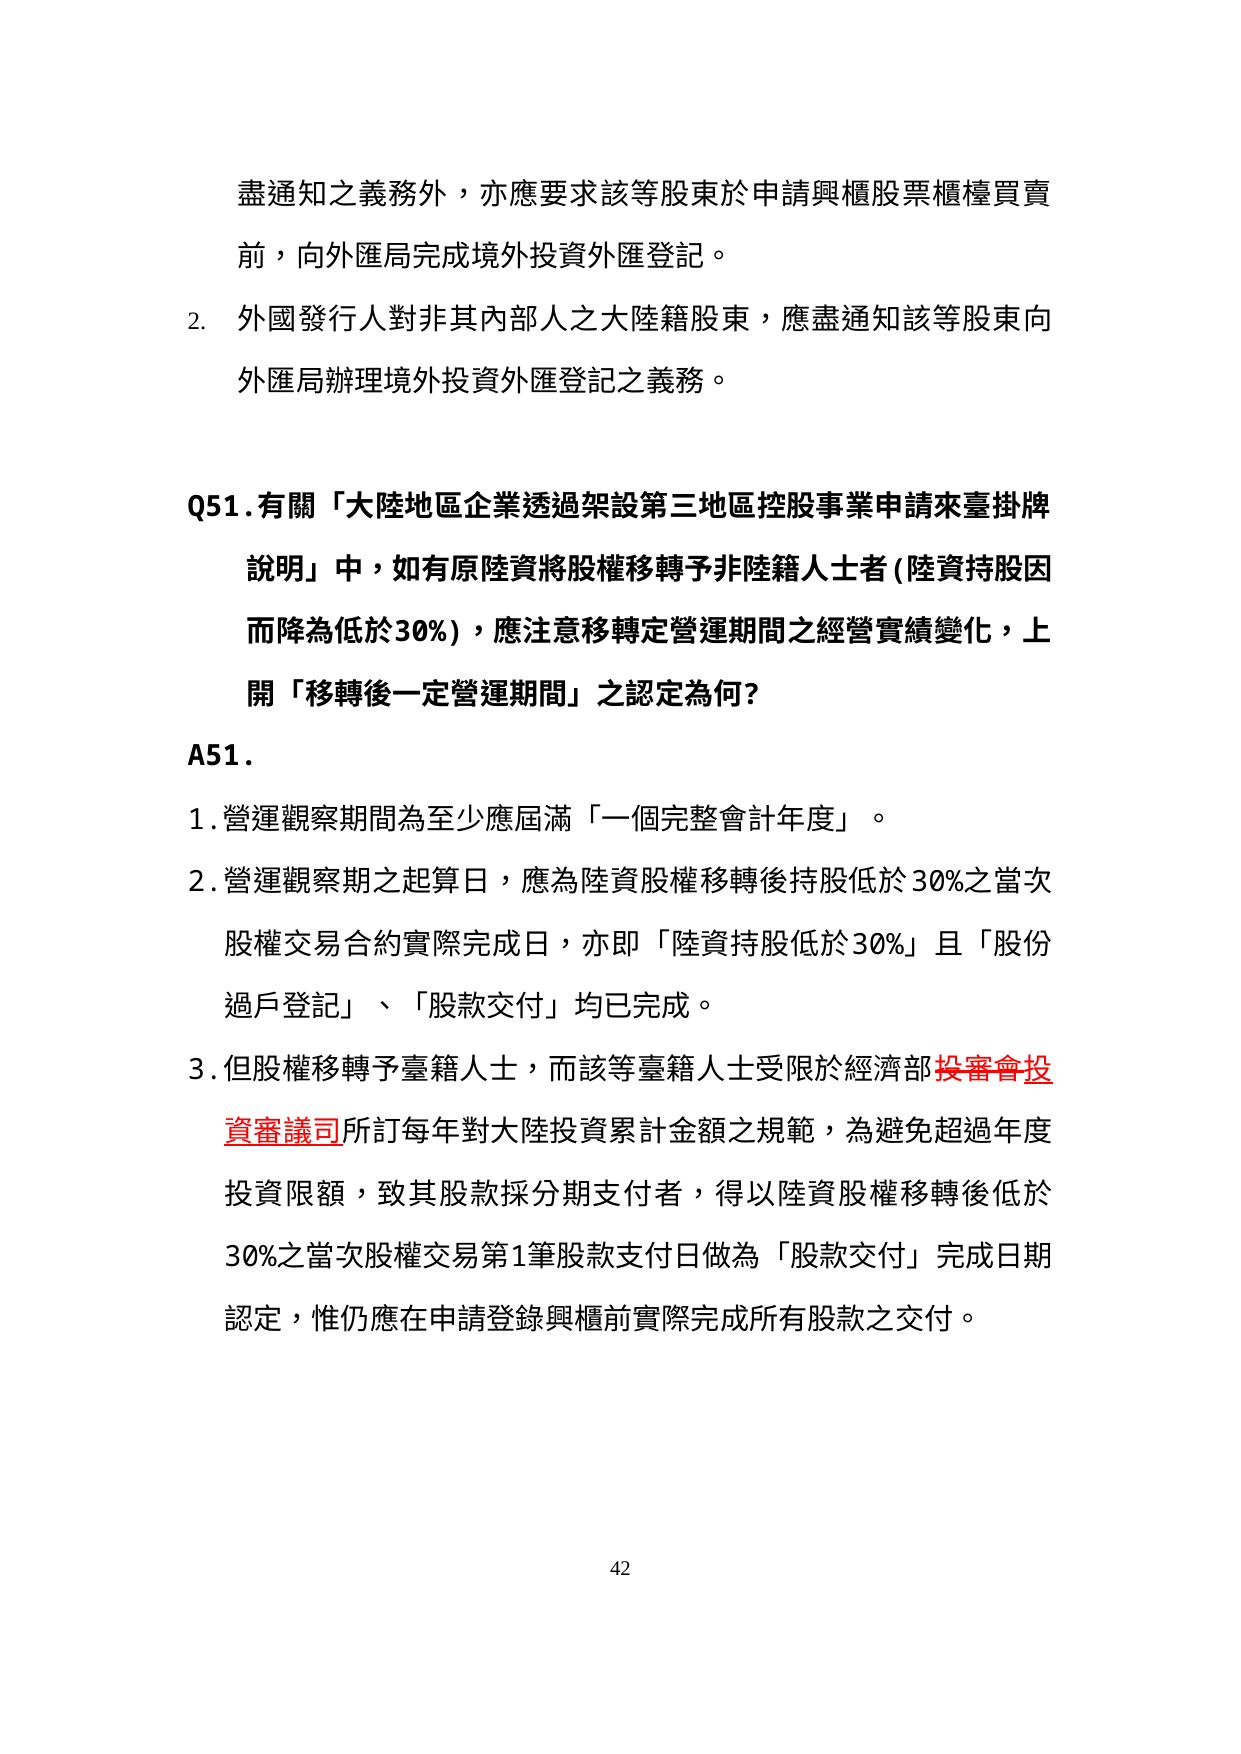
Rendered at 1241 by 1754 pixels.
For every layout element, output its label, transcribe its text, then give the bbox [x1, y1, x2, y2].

text 3.但股權移轉予臺籍人士，而該等臺籍人士受限於經濟部投審會投資審議司所訂每年對大陸投資累計金額之規範，為避免超過年度投資限額，致其股款採分期支付者，得以陸資股權移轉後低於30%之當次股權交易第1筆股款支付日做為「股款交付」完成日期認定，惟仍應在申請登錄興櫃前實際完成所有股款之交付。 [187, 1025, 1053, 1337]
text 1.營運觀察期間為至少應屆滿「一個完整會計年度」。 [187, 775, 1053, 837]
text Q51.有關「大陸地區企業透過架設第三地區控股事業申請來臺掛牌說明」中，如有原陸資將股權移轉予非陸籍人士者(陸資持股因而降為低於30%)，應注意移轉定營運期間之經營實績變化，上開「移轉後一定營運期間」之認定為何? [187, 462, 1053, 712]
list 外國發行人之大陸籍股東於符合一定條件(擔任其董事、監察人、經理人或相當職位，或持有其股份超過10%)，外國發行人除應盡通知之義務外，亦應要求該等股東於申請興櫃股票櫃檯買賣前，向外匯局完成境外投資外匯登記。 [187, 150, 1053, 275]
list 外國發行人對非其內部人之大陸籍股東，應盡通知該等股東向外匯局辦理境外投資外匯登記之義務。 [187, 275, 1053, 400]
text A51. [187, 712, 1053, 775]
text 2.營運觀察期之起算日，應為陸資股權移轉後持股低於30%之當次股權交易合約實際完成日，亦即「陸資持股低於30%」且「股份過戶登記」、「股款交付」均已完成。 [187, 837, 1053, 1025]
